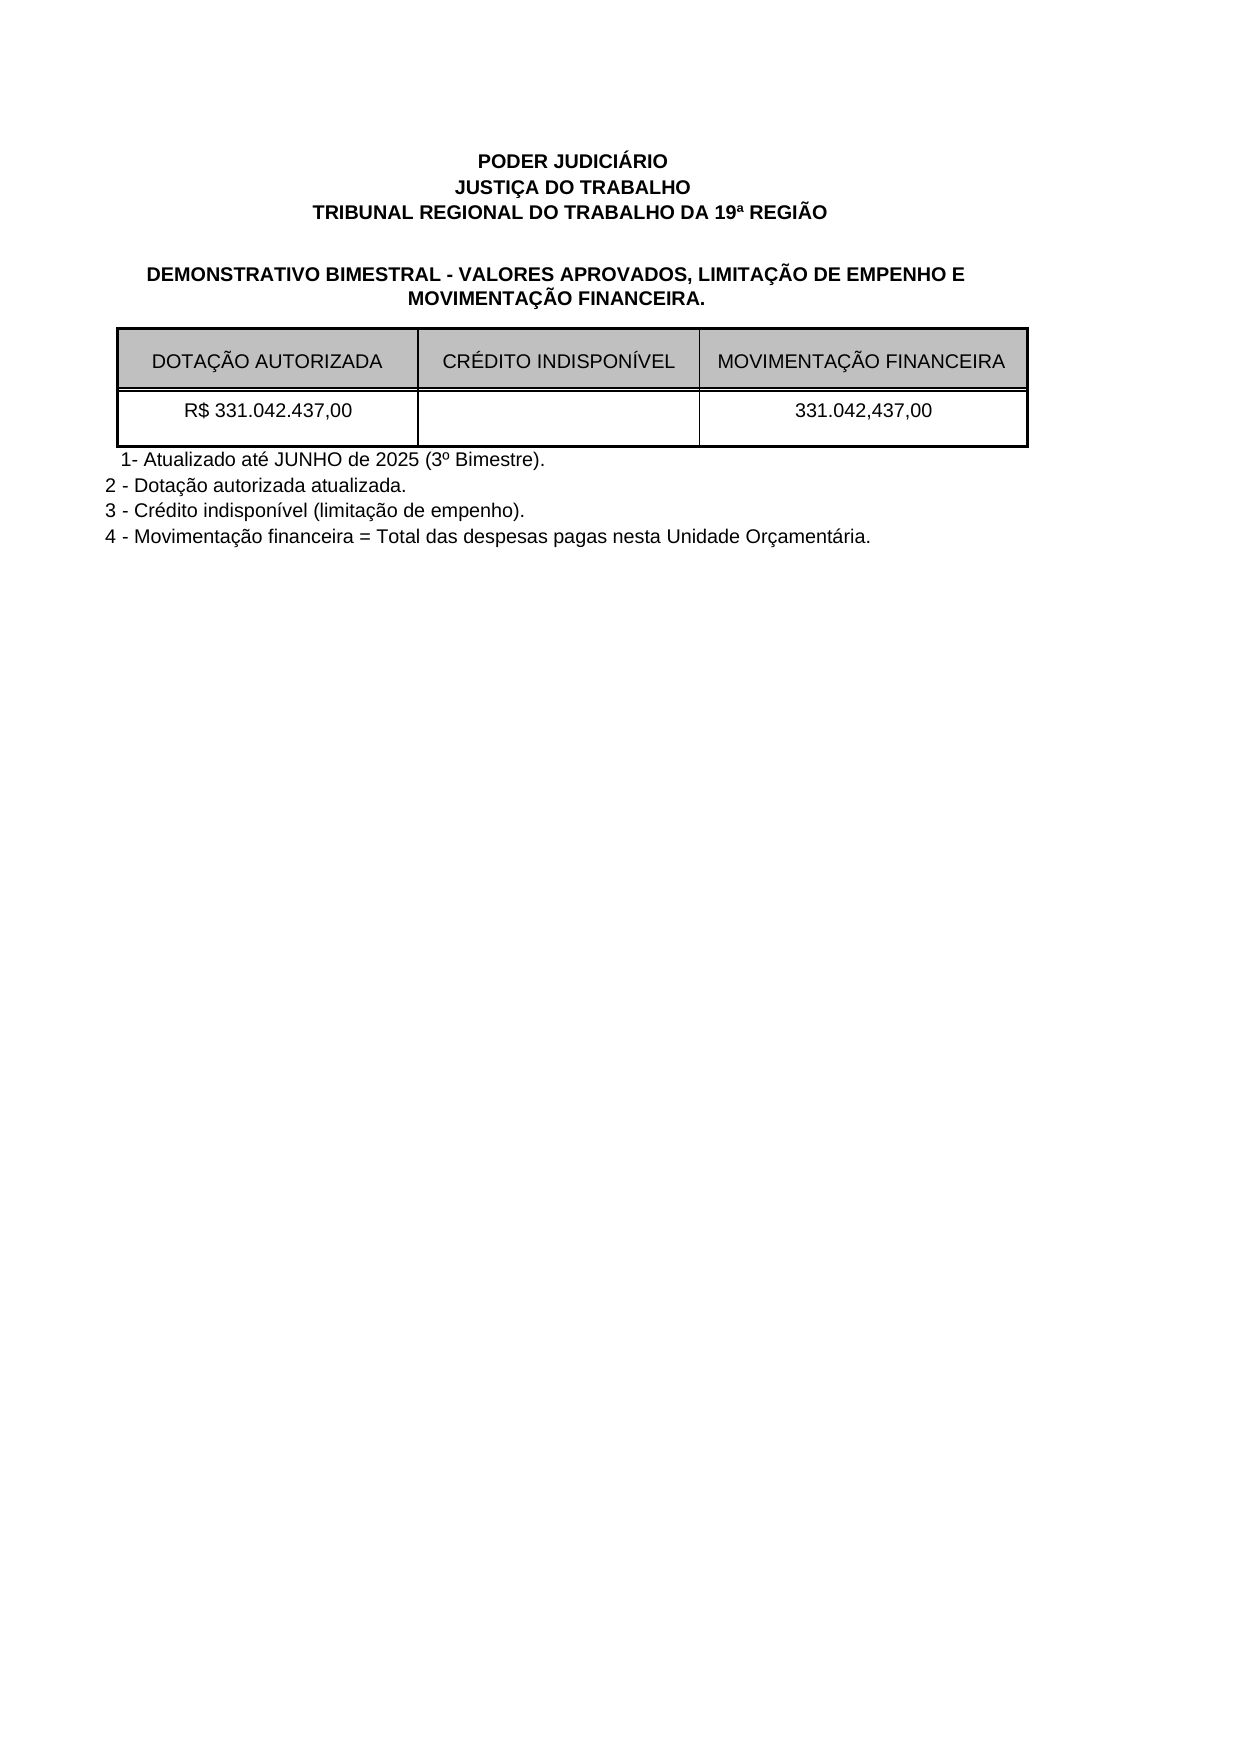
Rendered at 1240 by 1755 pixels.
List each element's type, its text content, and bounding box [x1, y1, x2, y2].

table_header MOVIMENTAÇÃO FINANCEIRA [700, 330, 1026, 387]
list - Dotação autorizada atualizada. [105, 474, 990, 496]
table_cell R$ 331.042.437,00 [119, 392, 417, 445]
text TRIBUNAL REGIONAL DO TRABALHO DA 19ª REGIÃO [312, 201, 990, 224]
table_cell 331.042,437,00 [700, 392, 1026, 445]
list - Crédito indisponível (limitação de empenho). [105, 499, 990, 522]
text JUSTIÇA DO TRABALHO [155, 176, 990, 198]
table_header CRÉDITO INDISPONÍVEL [419, 330, 699, 387]
list - Movimentação financeira = Total das despesas pagas nesta Unidade Orçamentária. [105, 525, 990, 548]
table_header DOTAÇÃO AUTORIZADA [119, 330, 417, 387]
text DEMONSTRATIVO BIMESTRAL - VALORES APROVADOS, LIMITAÇÃO DE EMPENHO E MOVIMENTAÇÃO FINANCEIRA. [122, 263, 990, 310]
text 1- Atualizado até JUNHO de 2025 (3º Bimestre). [120, 448, 990, 471]
table_cell [419, 392, 699, 445]
text PODER JUDICIÁRIO [155, 150, 990, 173]
